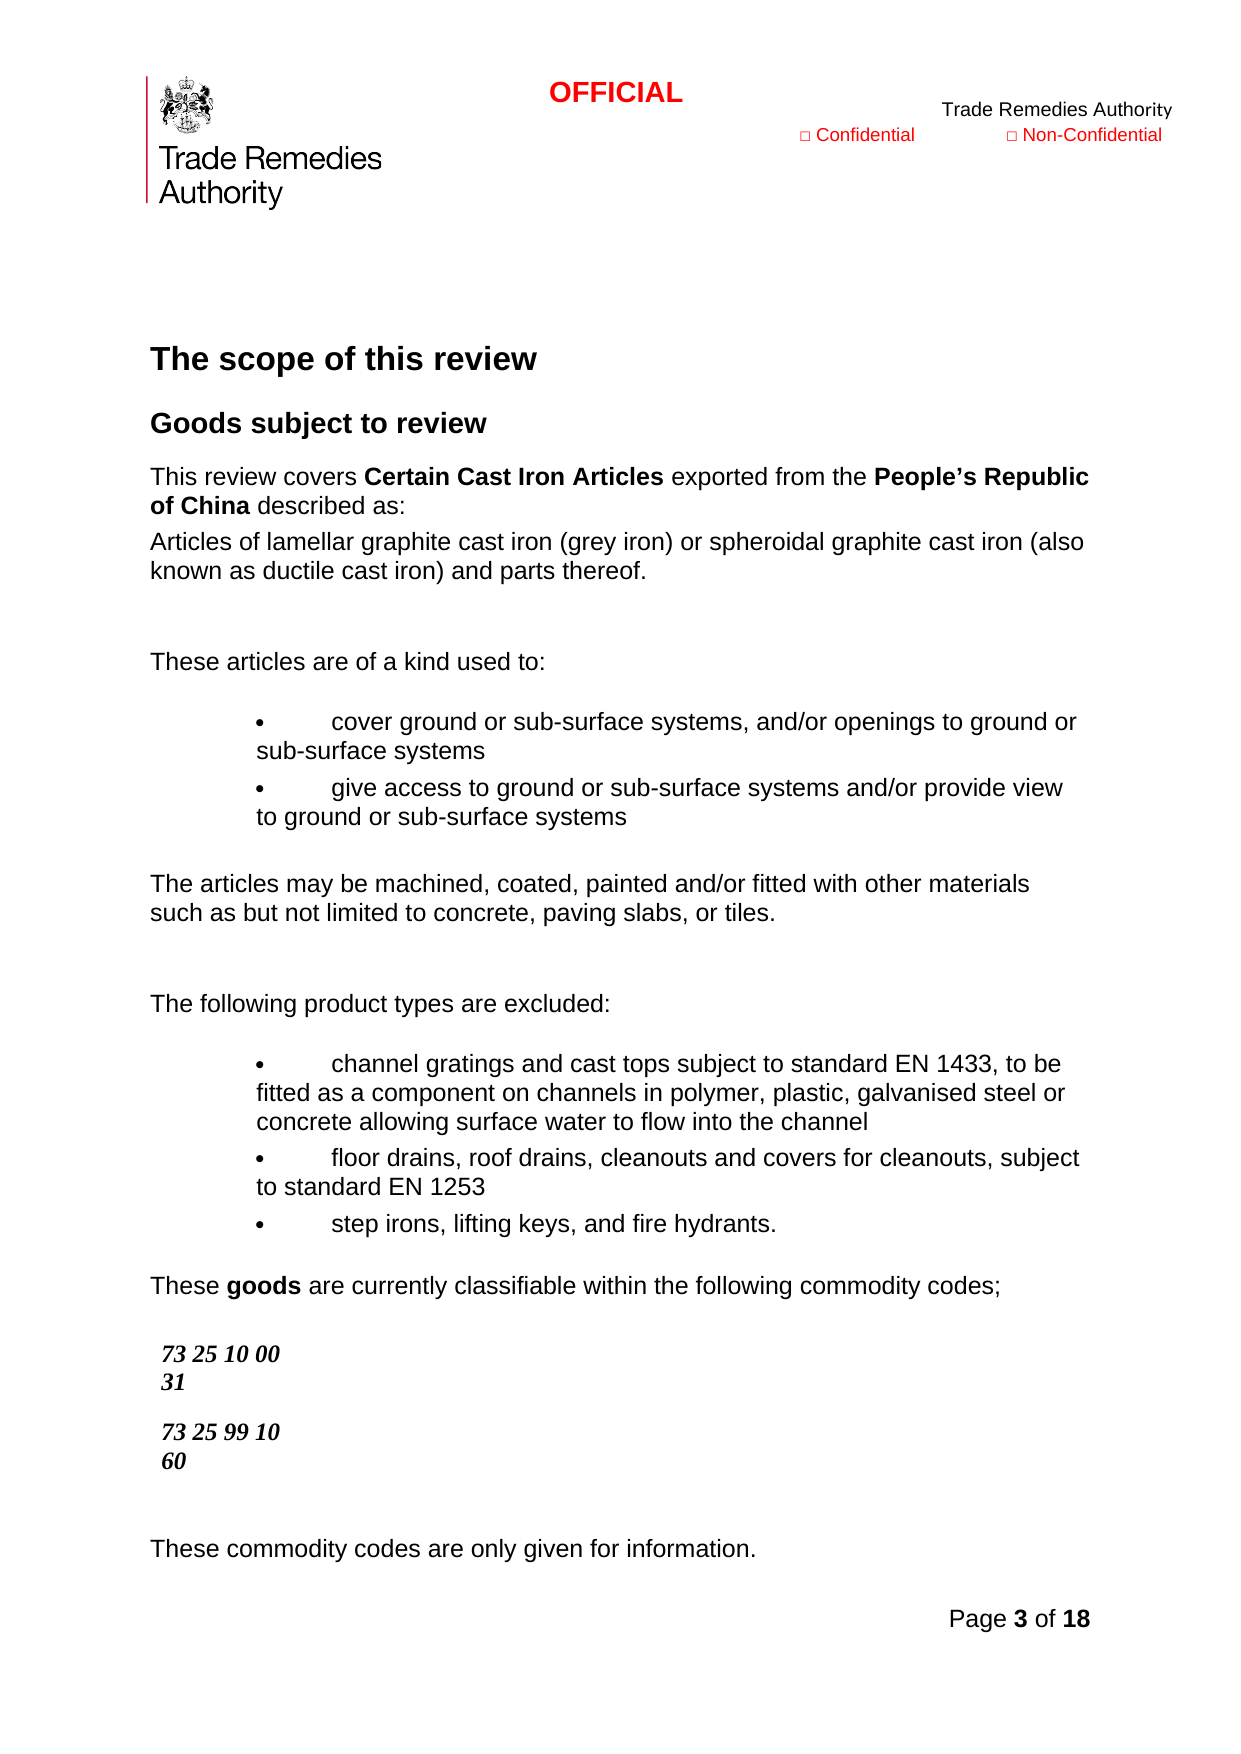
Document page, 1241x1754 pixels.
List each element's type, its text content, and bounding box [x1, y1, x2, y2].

list give access to ground or sub-surface systems and/or provide view to ground or sub-surface systems [256, 773, 1090, 830]
text Articles of lamellar graphite cast iron (grey iron) or spheroidal graphite cast iron (also known as ductile cast iron) and parts thereof. [150, 527, 1090, 585]
text The articles may be machined, coated, painted and/or fitted with other materials such as but not limited to concrete, paving slabs, or tiles. [150, 869, 1090, 927]
text The following product types are excluded: [150, 989, 1090, 1018]
list cover ground or sub-surface systems, and/or openings to ground or sub-surface systems [256, 707, 1090, 765]
table_cell 73 25 99 10 60 [150, 1407, 322, 1534]
text Goods subject to review [150, 406, 1090, 439]
text These commodity codes are only given for information. [150, 1534, 1090, 1563]
text These goods are currently classifiable within the following commodity codes; [150, 1271, 1090, 1299]
subtitle The scope of this review [150, 339, 1090, 377]
table_header 73 25 10 00 31 [150, 1328, 322, 1407]
list floor drains, roof drains, cleanouts and covers for cleanouts, subject to standard EN 1253 [256, 1143, 1090, 1201]
text These articles are of a kind used to: [150, 647, 1090, 676]
list channel gratings and cast tops subject to standard EN 1433, to be fitted as a component on channels in polymer, plastic, galvanised steel or concrete allowing surface water to flow into the channel [256, 1049, 1090, 1136]
list step irons, lifting keys, and fire hydrants. [256, 1209, 1090, 1237]
text This review covers Certain Cast Iron Articles exported from the People’s Republic of China described as: [150, 462, 1090, 519]
